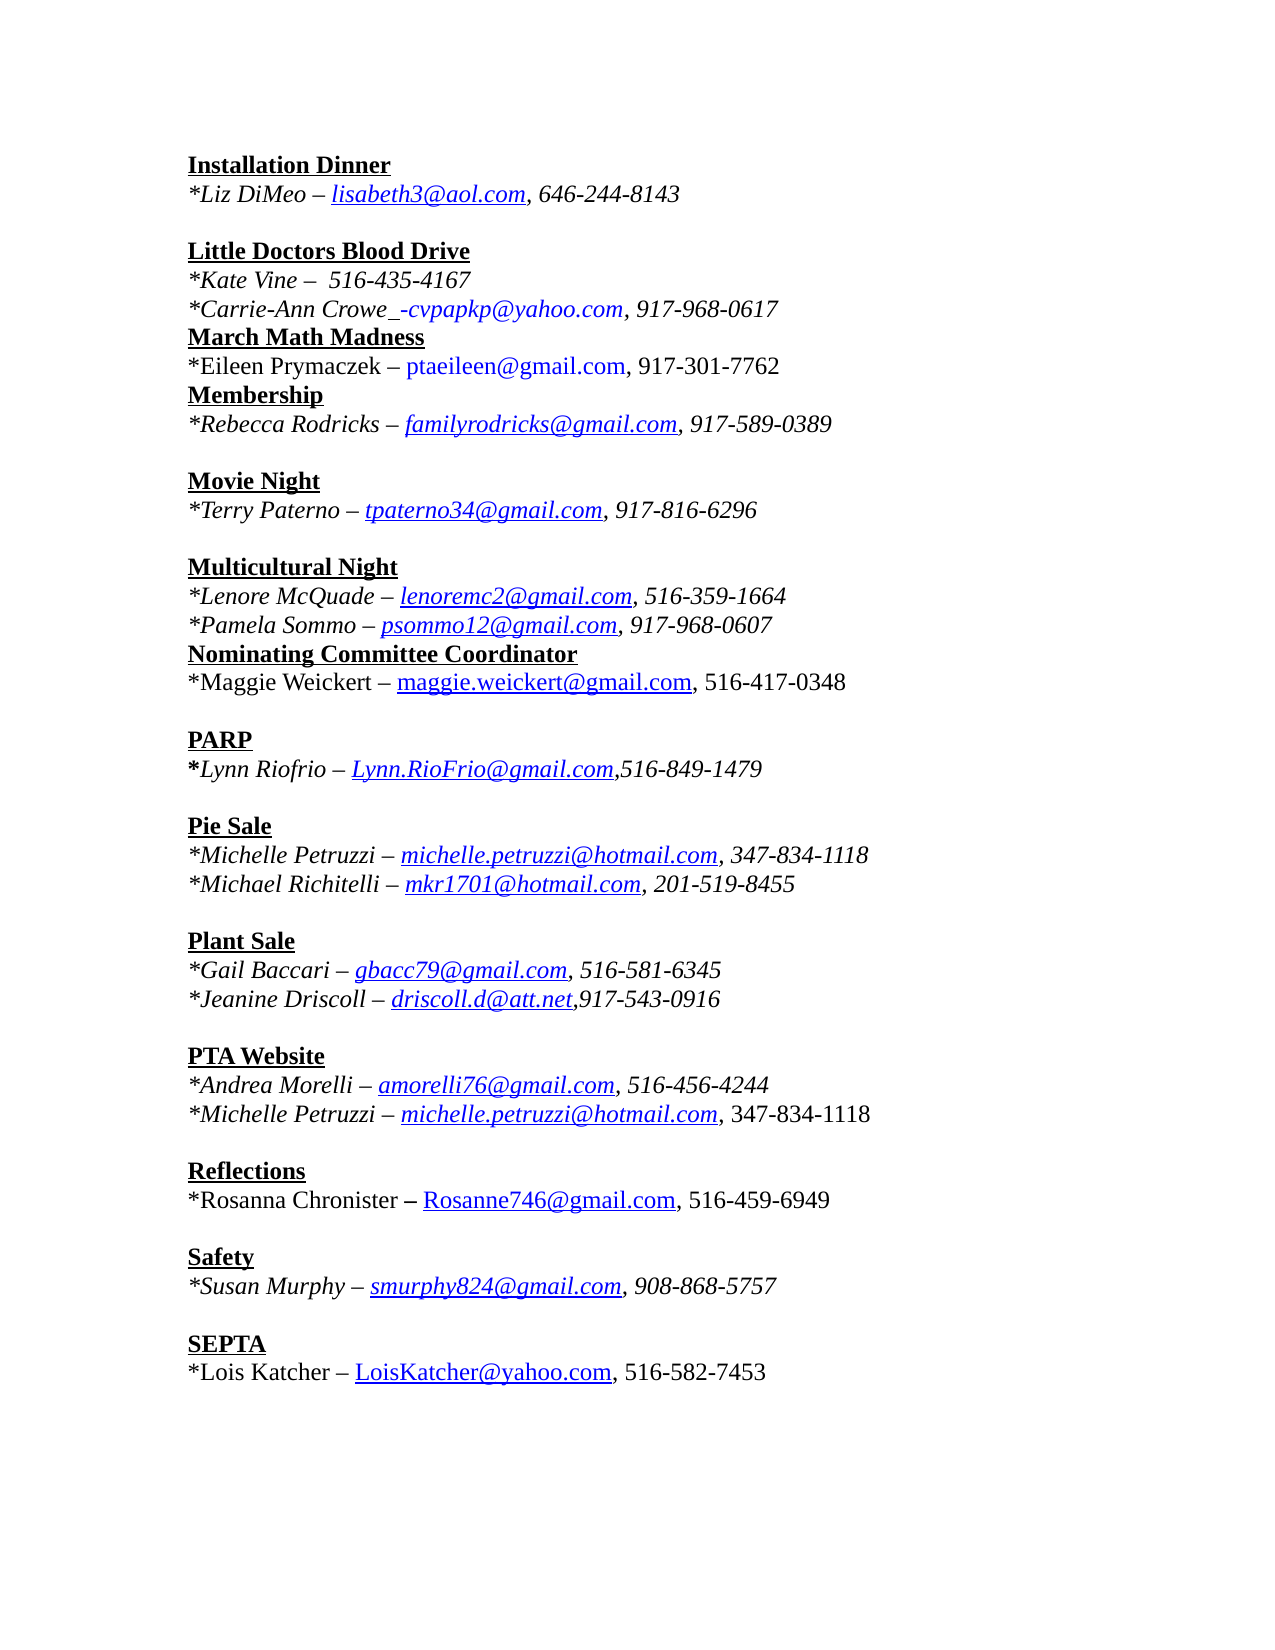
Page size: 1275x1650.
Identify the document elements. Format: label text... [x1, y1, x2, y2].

text *Eileen Prymaczek – ptaeileen@gmail.com, 917-301-7762 [187, 351, 1087, 380]
text Plant Sale [187, 926, 1087, 955]
text Pie Sale [187, 811, 1087, 840]
text *Andrea Morelli – amorelli76@gmail.com, 516-456-4244 [187, 1070, 1087, 1099]
text *Jeanine Driscoll – driscoll.d@att.net,917-543-0916 [187, 984, 1087, 1012]
text *Michael Richitelli – mkr1701@hotmail.com, 201-519-8455 [187, 869, 1087, 897]
text PTA Website [187, 1041, 1087, 1070]
text *Michelle Petruzzi – michelle.petruzzi@hotmail.com, 347-834-1118 [187, 840, 1087, 869]
text *Gail Baccari – gbacc79@gmail.com, 516-581-6345 [187, 955, 1087, 984]
text Installation Dinner [187, 150, 1087, 179]
text *Rosanna Chronister – Rosanne746@gmail.com, 516-459-6949 [187, 1185, 1087, 1214]
text Nominating Committee Coordinator [187, 639, 1087, 667]
text *Lenore McQuade – lenoremc2@gmail.com, 516-359-1664 [187, 581, 1087, 610]
text Membership [187, 380, 1087, 409]
text *Kate Vine – 516-435-4167 [187, 265, 1087, 294]
text *Liz DiMeo – lisabeth3@aol.com, 646-244-8143 [187, 179, 1087, 207]
text *Terry Paterno – tpaterno34@gmail.com, 917-816-6296 [187, 495, 1087, 524]
text *Carrie-Ann Crowe -cvpapkp@yahoo.com, 917-968-0617 [187, 294, 1087, 322]
text SEPTA [187, 1329, 1087, 1357]
text *Pamela Sommo – psommo12@gmail.com, 917-968-0607 [187, 610, 1087, 639]
text *Susan Murphy – smurphy824@gmail.com, 908-868-5757 [187, 1271, 1087, 1300]
text *Rebecca Rodricks – familyrodricks@gmail.com, 917-589-0389 [187, 409, 1087, 437]
text Reflections [187, 1156, 1087, 1185]
text *Lois Katcher – LoisKatcher@yahoo.com, 516-582-7453 [187, 1357, 1087, 1386]
text Safety [187, 1242, 1087, 1271]
text PARP [187, 725, 1087, 754]
text Multicultural Night [187, 552, 1087, 581]
text Movie Night [187, 466, 1087, 495]
text *Lynn Riofrio – Lynn.RioFrio@gmail.com,516-849-1479 [187, 754, 1087, 782]
text March Math Madness [187, 322, 1087, 351]
text Little Doctors Blood Drive [187, 236, 1087, 265]
text *Maggie Weickert – maggie.weickert@gmail.com, 516-417-0348 [187, 667, 1087, 696]
text *Michelle Petruzzi – michelle.petruzzi@hotmail.com, 347-834-1118 [187, 1099, 1087, 1127]
